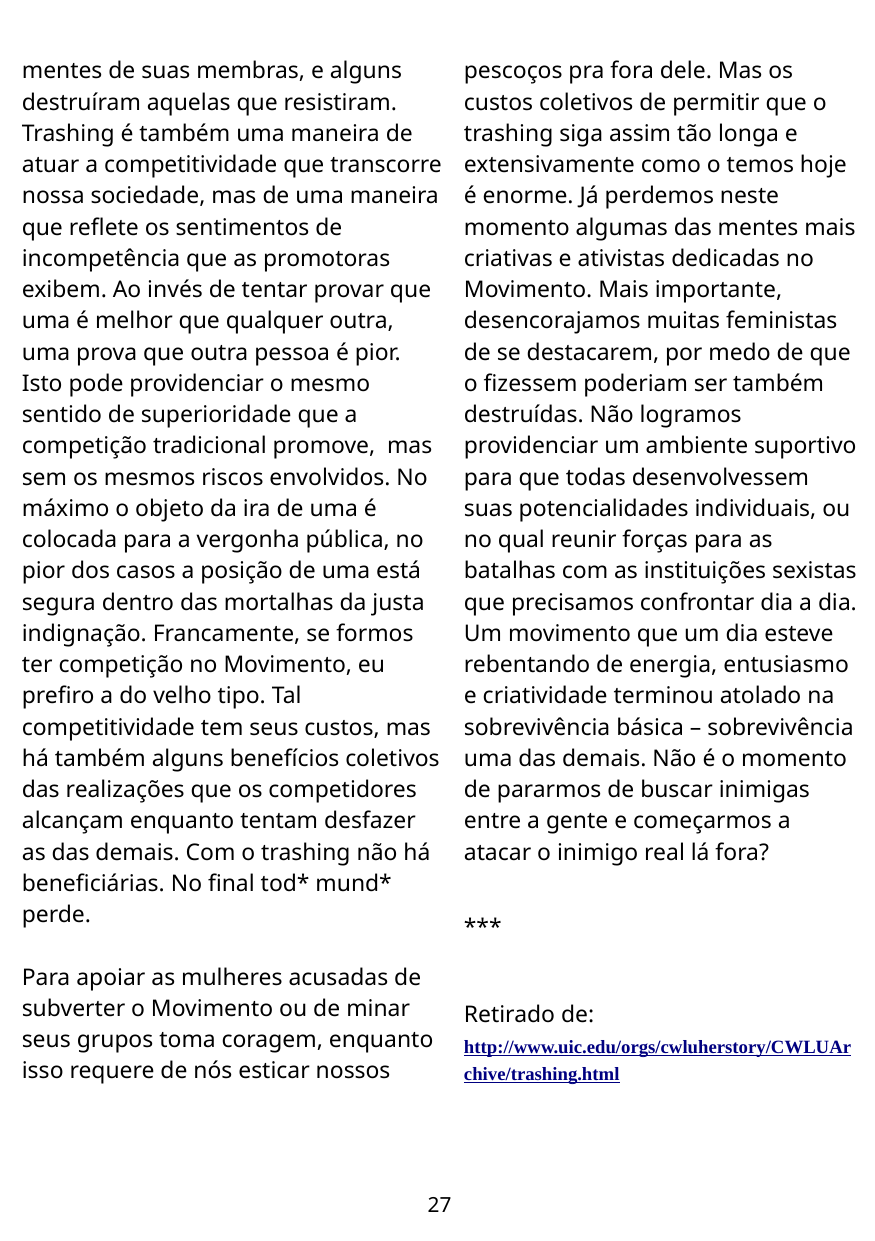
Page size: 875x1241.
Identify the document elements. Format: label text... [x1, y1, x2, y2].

text mentes de suas membras, e alguns destruíram aquelas que resistiram. Trashing é também uma maneira de atuar a competitividade que transcorre nossa sociedade, mas de uma maneira que reflete os sentimentos de incompetência que as promotoras exibem. Ao invés de tentar provar que uma é melhor que qualquer outra, uma prova que outra pessoa é pior. Isto pode providenciar o mesmo sentido de superioridade que a competição tradicional promove, mas sem os mesmos riscos envolvidos. No máximo o objeto da ira de uma é colocada para a vergonha pública, no pior dos casos a posição de uma está segura dentro das mortalhas da justa indignação. Francamente, se formos ter competição no Movimento, eu prefiro a do velho tipo. Tal competitividade tem seus custos, mas há também alguns benefícios coletivos das realizações que os competidores alcançam enquanto tentam desfazer as das demais. Com o trashing não há beneficiárias. No final tod* mund* perde. Para apoiar as mulheres acusadas de subverter o Movimento ou de minar seus grupos toma coragem, enquanto isso requere de nós esticar nossos [22, 54, 442, 1086]
text pescoços pra fora dele. Mas os custos coletivos de permitir que o trashing siga assim tão longa e extensivamente como o temos hoje é enorme. Já perdemos neste momento algumas das mentes mais criativas e ativistas dedicadas no Movimento. Mais importante, desencorajamos muitas feministas de se destacarem, por medo de que o fizessem poderiam ser também destruídas. Não logramos providenciar um ambiente suportivo para que todas desenvolvessem suas potencialidades individuais, ou no qual reunir forças para as batalhas com as instituições sexistas que precisamos confrontar dia a dia. Um movimento que um dia esteve rebentando de energia, entusiasmo e criatividade terminou atolado na sobrevivência básica – sobrevivência uma das demais. Não é o momento de pararmos de buscar inimigas entre a gente e começarmos a atacar o inimigo real lá fora? [464, 54, 857, 867]
text Retirado de: http://www.uic.edu/orgs/cwluherstory/CWLUArchive/trashing.html [464, 998, 857, 1086]
text *** [464, 879, 857, 942]
